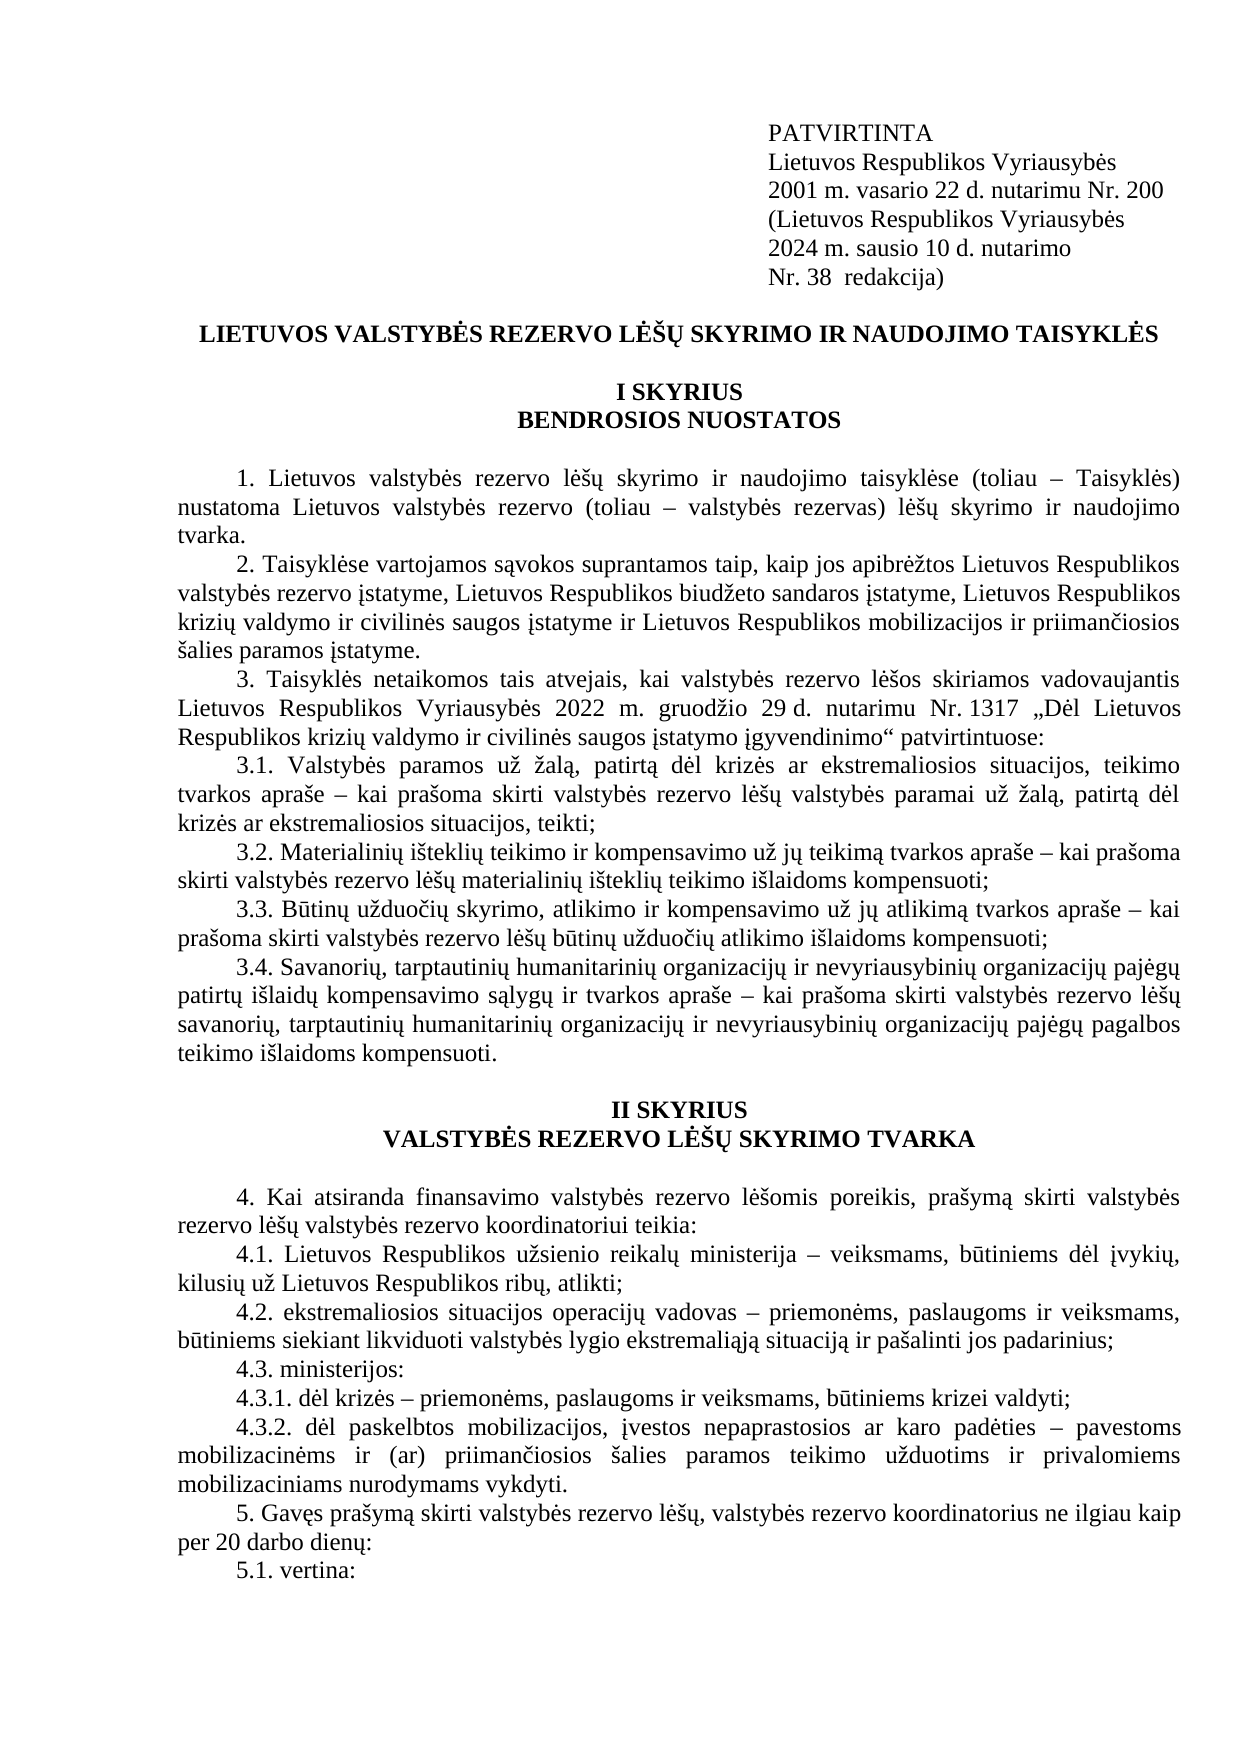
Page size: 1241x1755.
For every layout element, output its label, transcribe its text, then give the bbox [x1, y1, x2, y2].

text 2024 m. sausio 10 d. nutarimo [177, 233, 1181, 262]
text VALSTYBĖS REZERVO LĖŠŲ SKYRIMO TVARKA [177, 1124, 1181, 1153]
text 1. Lietuvos valstybės rezervo lėšų skyrimo ir naudojimo taisyklėse (toliau – Taisyklės) nustatoma Lietuvos valstybės rezervo (toliau – valstybės rezervas) lėšų skyrimo ir naudojimo tvarka. [177, 463, 1181, 549]
text 4.1. Lietuvos Respublikos užsienio reikalų ministerija – veiksmams, būtiniems dėl įvykių, kilusių už Lietuvos Respublikos ribų, atlikti; [177, 1239, 1181, 1297]
text 4.2. ekstremaliosios situacijos operacijų vadovas – priemonėms, paslaugoms ir veiksmams, būtiniems siekiant likviduoti valstybės lygio ekstremaliąją situaciją ir pašalinti jos padarinius; [177, 1297, 1181, 1354]
text (Lietuvos Respublikos Vyriausybės [177, 204, 1181, 233]
text 4. Kai atsiranda finansavimo valstybės rezervo lėšomis poreikis, prašymą skirti valstybės rezervo lėšų valstybės rezervo koordinatoriui teikia: [177, 1182, 1181, 1239]
text II SKYRIUS [177, 1096, 1181, 1124]
text 4.3. ministerijos: [177, 1354, 1181, 1383]
text 3.4. Savanorių, tarptautinių humanitarinių organizacijų ir nevyriausybinių organizacijų pajėgų patirtų išlaidų kompensavimo sąlygų ir tvarkos apraše – kai prašoma skirti valstybės rezervo lėšų savanorių, tarptautinių humanitarinių organizacijų ir nevyriausybinių organizacijų pajėgų pagalbos teikimo išlaidoms kompensuoti. [177, 952, 1181, 1067]
text 2001 m. vasario 22 d. nutarimu Nr. 200 [177, 176, 1181, 204]
text BENDROSIOS NUOSTATOS [177, 406, 1181, 434]
text Lietuvos Respublikos Vyriausybės [177, 147, 1181, 176]
text 5.1. vertina: [177, 1556, 1181, 1584]
text 4.3.1. dėl krizės – priemonėms, paslaugoms ir veiksmams, būtiniems krizei valdyti; [177, 1383, 1181, 1412]
text 3.1. Valstybės paramos už žalą, patirtą dėl krizės ar ekstremaliosios situacijos, teikimo tvarkos apraše – kai prašoma skirti valstybės rezervo lėšų valstybės paramai už žalą, patirtą dėl krizės ar ekstremaliosios situacijos, teikti; [177, 751, 1181, 837]
text 5. Gavęs prašymą skirti valstybės rezervo lėšų, valstybės rezervo koordinatorius ne ilgiau kaip per 20 darbo dienų: [177, 1498, 1181, 1556]
text Nr. 38 redakcija) [177, 262, 1181, 291]
text 3.2. Materialinių išteklių teikimo ir kompensavimo už jų teikimą tvarkos apraše – kai prašoma skirti valstybės rezervo lėšų materialinių išteklių teikimo išlaidoms kompensuoti; [177, 837, 1181, 894]
text I SKYRIUS [177, 377, 1181, 406]
text 3.3. Būtinų užduočių skyrimo, atlikimo ir kompensavimo už jų atlikimą tvarkos apraše – kai prašoma skirti valstybės rezervo lėšų būtinų užduočių atlikimo išlaidoms kompensuoti; [177, 894, 1181, 952]
text 4.3.2. dėl paskelbtos mobilizacijos, įvestos nepaprastosios ar karo padėties – pavestoms mobilizacinėms ir (ar) priimančiosios šalies paramos teikimo užduotims ir privalomiems mobilizaciniams nurodymams vykdyti. [177, 1412, 1181, 1498]
text PATVIRTINTA [177, 118, 1181, 147]
text 2. Taisyklėse vartojamos sąvokos suprantamos taip, kaip jos apibrėžtos Lietuvos Respublikos valstybės rezervo įstatyme, Lietuvos Respublikos biudžeto sandaros įstatyme, Lietuvos Respublikos krizių valdymo ir civilinės saugos įstatyme ir Lietuvos Respublikos mobilizacijos ir priimančiosios šalies paramos įstatyme. [177, 549, 1181, 664]
text 3. Taisyklės netaikomos tais atvejais, kai valstybės rezervo lėšos skiriamos vadovaujantis Lietuvos Respublikos Vyriausybės 2022 m. gruodžio 29 d. nutarimu Nr. 1317 „Dėl Lietuvos Respublikos krizių valdymo ir civilinės saugos įstatymo įgyvendinimo“ patvirtintuose: [177, 664, 1181, 751]
text LIETUVOS VALSTYBĖS REZERVO LĖŠŲ SKYRIMO IR NAUDOJIMO TAISYKLĖS [177, 319, 1181, 348]
